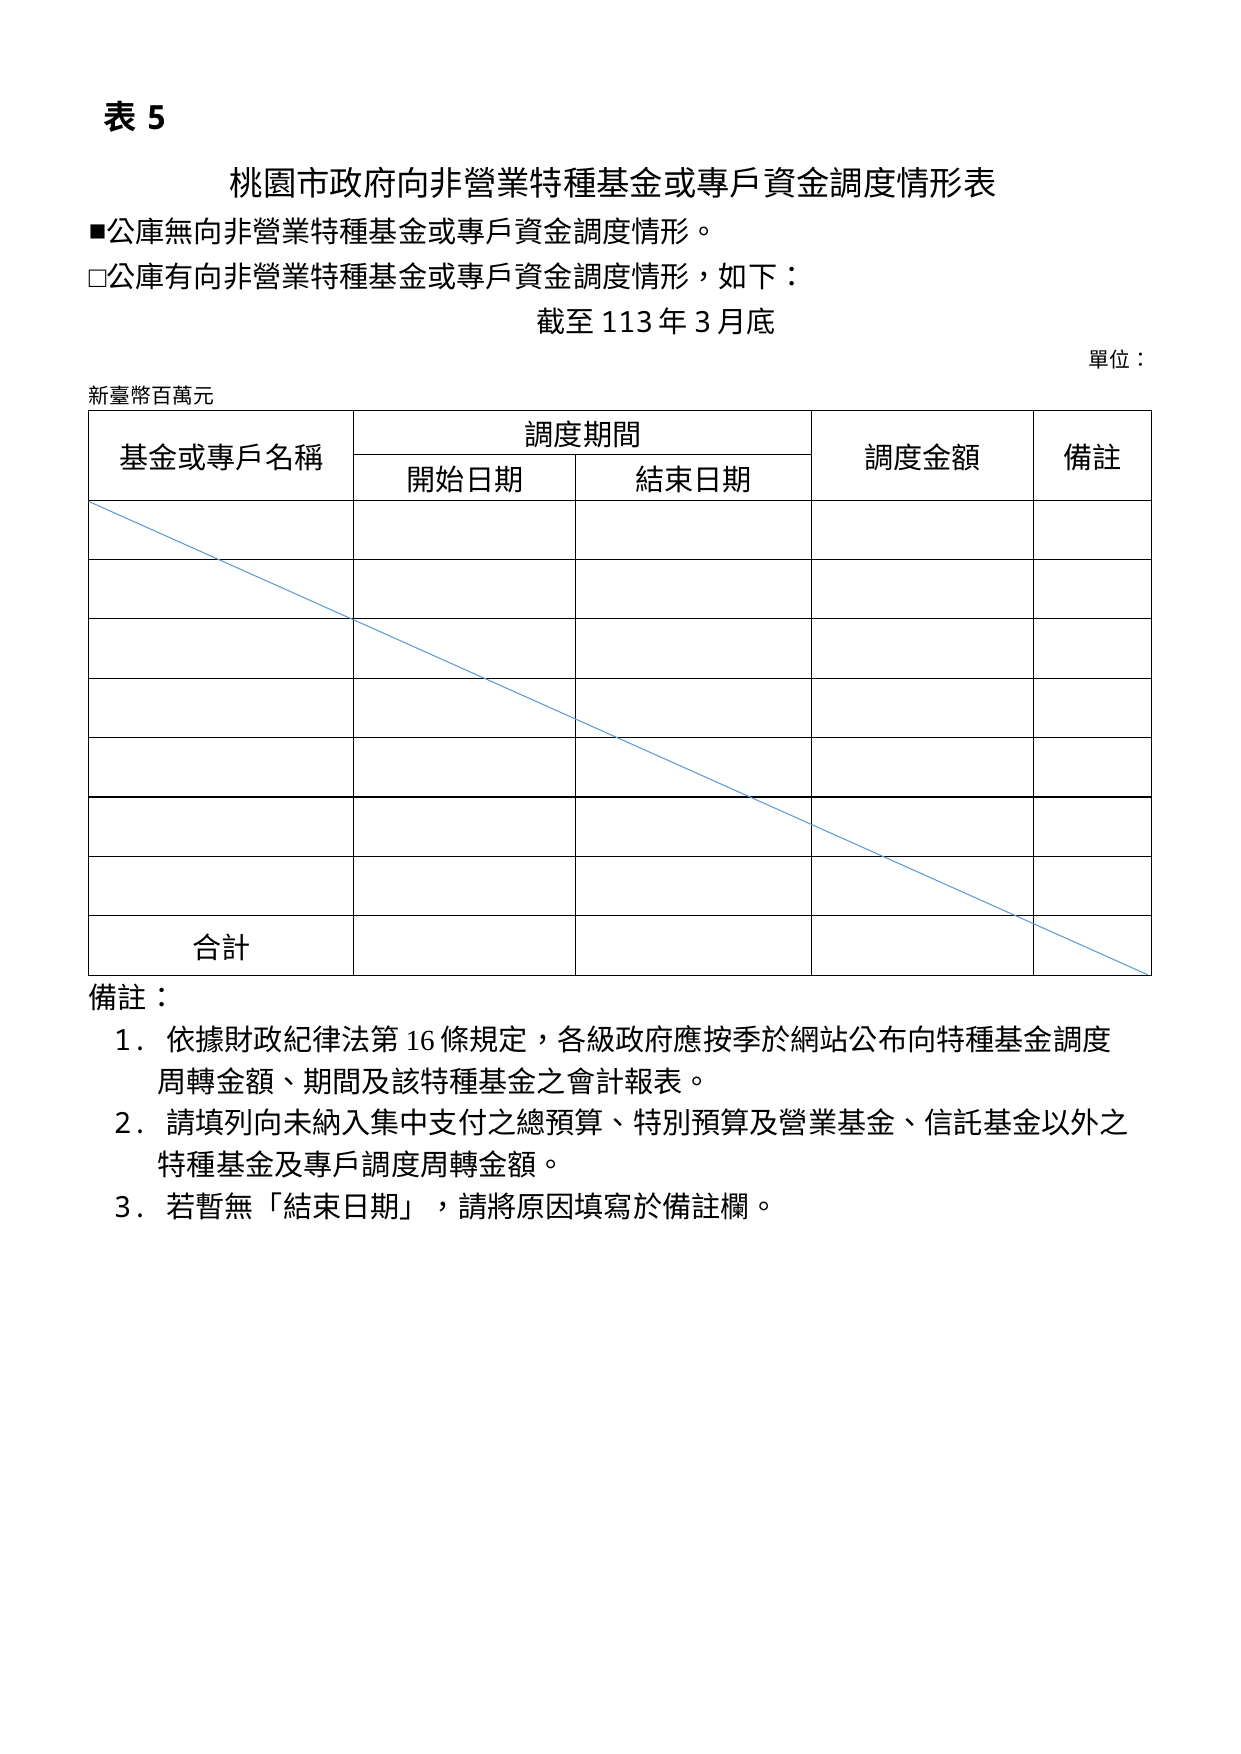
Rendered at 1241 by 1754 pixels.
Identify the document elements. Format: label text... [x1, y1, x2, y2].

table_cell [576, 738, 744, 796]
table_cell [1020, 916, 1033, 922]
text □公庫有向非營業特種基金或專戶資金調度情形，如下： [89, 259, 1137, 295]
table_cell [576, 560, 811, 618]
table_cell [89, 503, 214, 559]
table_cell [1034, 619, 1151, 678]
table_cell [756, 798, 811, 823]
table_cell [92, 501, 353, 559]
table_cell [89, 679, 353, 737]
table_cell [354, 622, 480, 678]
table_cell 結束日期 [576, 455, 811, 499]
text 備註： [88, 976, 1137, 1017]
table_cell [89, 738, 353, 796]
table_cell [576, 619, 811, 678]
table_cell [812, 857, 1010, 915]
table_cell [576, 501, 811, 559]
table_cell [812, 501, 1033, 559]
table_cell [812, 560, 1033, 618]
table_cell [1034, 560, 1151, 618]
text 截至113年3月底 [89, 304, 1137, 339]
table_cell [1034, 501, 1151, 559]
table_cell [354, 916, 575, 974]
table_header 備註 [1034, 411, 1151, 499]
table_cell [576, 798, 811, 856]
table_header 調度期間 [354, 411, 811, 454]
table_cell [812, 679, 1033, 737]
table_cell [812, 619, 1033, 678]
table_cell [1034, 916, 1151, 974]
table_cell [888, 857, 1033, 915]
table_cell [224, 560, 353, 618]
table_cell [1034, 857, 1151, 915]
table_cell 開始日期 [354, 455, 575, 499]
table_cell [354, 560, 575, 618]
text 2. 請填列向未納入集中支付之總預算、特別預算及營業基金、信託基金以外之特種基金及專戶調度周轉金額。 [114, 1101, 1137, 1184]
table_cell [812, 916, 1033, 974]
table_cell [576, 857, 811, 915]
table_header 調度金額 [812, 411, 1033, 499]
table_cell [812, 826, 878, 856]
table_cell [812, 738, 1033, 796]
table_cell [1034, 798, 1151, 856]
table_cell [1034, 679, 1151, 737]
table_cell [622, 738, 811, 796]
text ■公庫無向非營業特種基金或專戶資金調度情形。 [89, 214, 1137, 250]
table_cell [576, 679, 811, 737]
text 3. 若暫無「結束日期」，請將原因填寫於備註欄。 [114, 1184, 1137, 1226]
table_cell [354, 679, 575, 737]
table_cell [356, 619, 575, 678]
table_cell [354, 738, 575, 796]
table_cell [89, 619, 353, 678]
table_cell [89, 798, 353, 856]
table_cell [354, 798, 575, 856]
table_cell [576, 721, 612, 737]
text 桃園市政府向非營業特種基金或專戶資金調度情形表 [89, 162, 1137, 204]
table_cell [354, 501, 575, 559]
table_cell [1034, 738, 1151, 796]
text 單位：新臺幣百萬元 [89, 339, 1137, 410]
table_cell [812, 798, 1033, 856]
table_cell [1034, 925, 1142, 974]
text 1. 依據財政紀律法第16條規定，各級政府應按季於網站公布向特種基金調度周轉金額、期間及該特種基金之會計報表。 [114, 1017, 1137, 1101]
table_cell [490, 679, 575, 717]
table_header 基金或專戶名稱 [89, 411, 353, 499]
table_cell [354, 857, 575, 915]
table_cell 合計 [89, 916, 353, 974]
table_cell [576, 916, 811, 974]
table_cell [89, 857, 353, 915]
table_cell [89, 560, 346, 618]
